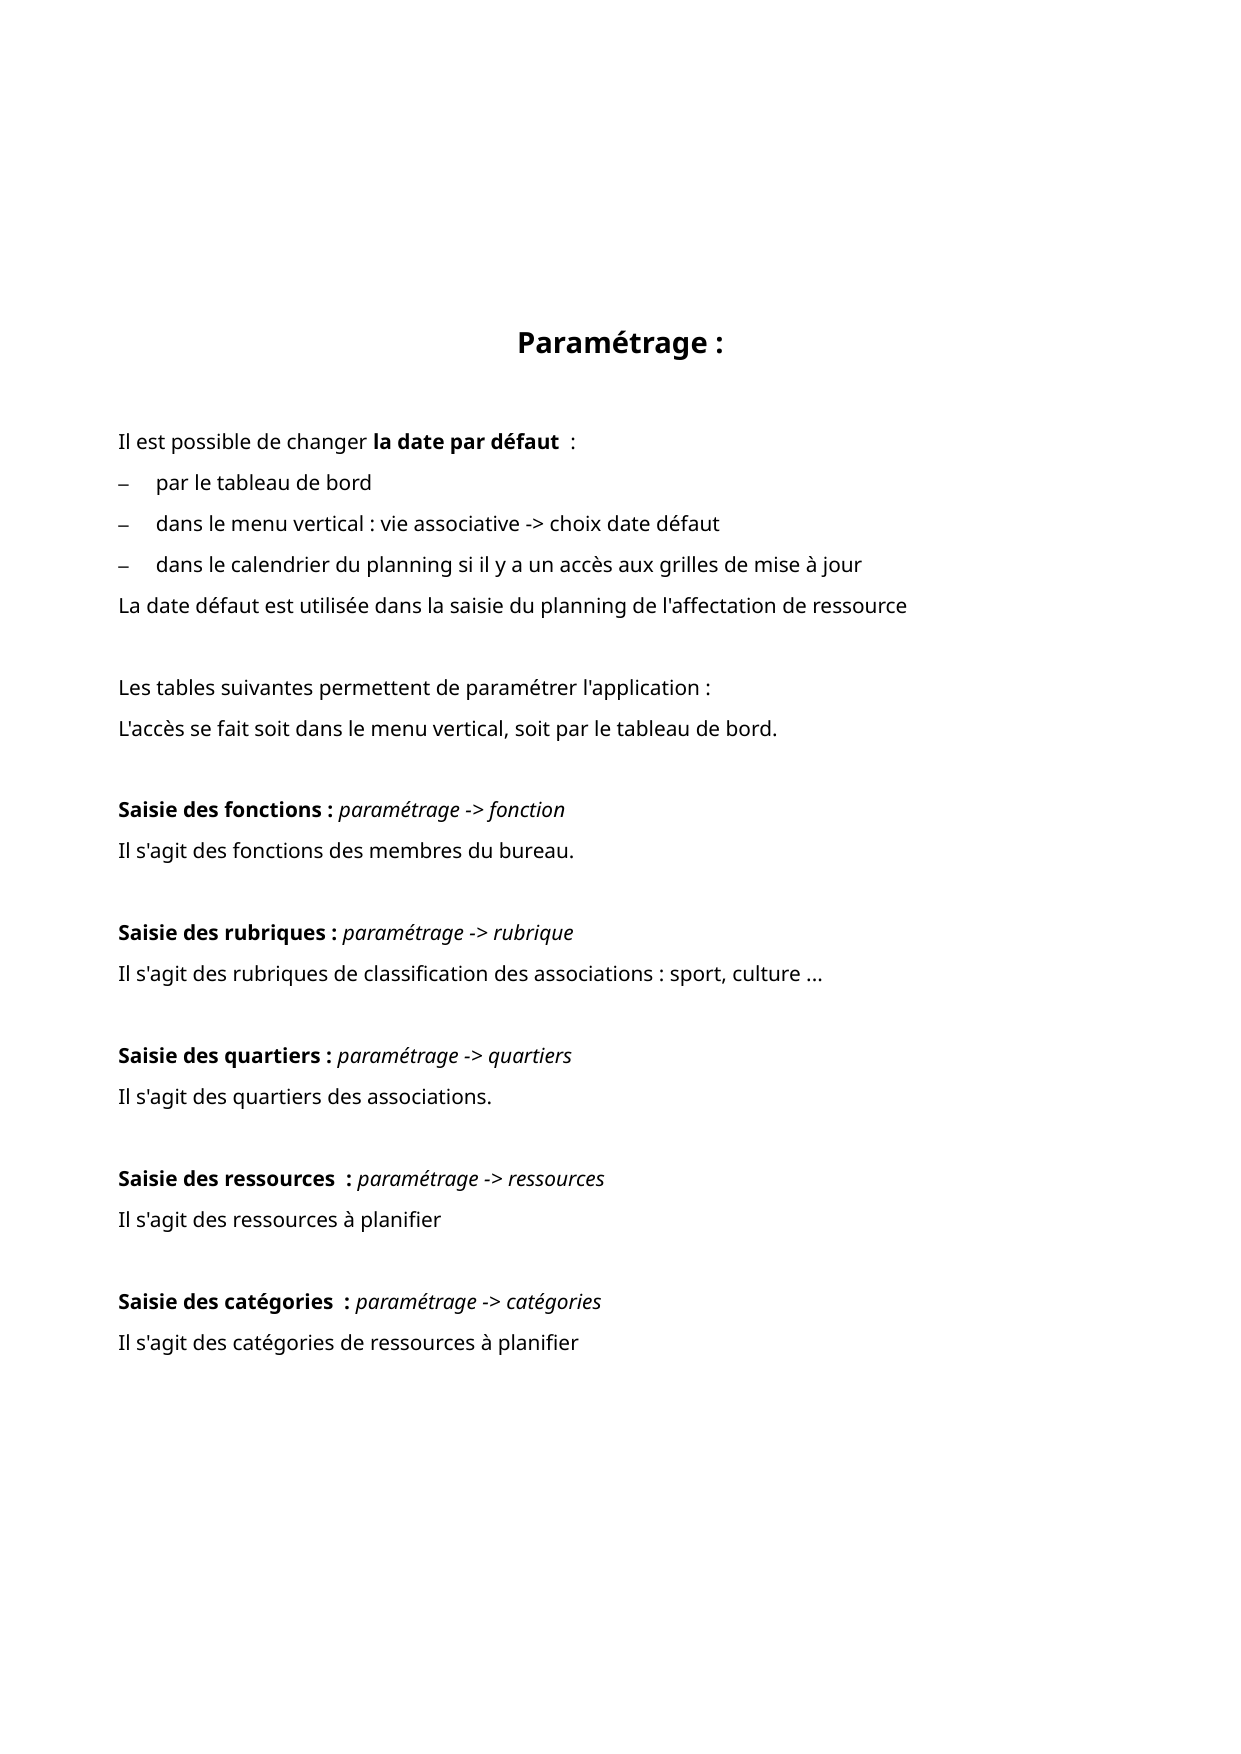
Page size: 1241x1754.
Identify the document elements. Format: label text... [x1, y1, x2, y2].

text Saisie des ressources : paramétrage -> ressources [118, 1164, 1122, 1192]
list dans le menu vertical : vie associative -> choix date défaut [118, 509, 1122, 537]
list dans le calendrier du planning si il y a un accès aux grilles de mise à jour [118, 550, 1122, 578]
text La date défaut est utilisée dans la saisie du planning de l'affectation de ressource [118, 591, 1122, 619]
text Il s'agit des rubriques de classification des associations : sport, culture ... [118, 959, 1122, 988]
list par le tableau de bord [118, 468, 1122, 497]
text Paramétrage : [118, 323, 1122, 362]
text Saisie des quartiers : paramétrage -> quartiers [118, 1041, 1122, 1070]
text Il s'agit des catégories de ressources à planifier [118, 1328, 1122, 1356]
text Il s'agit des fonctions des membres du bureau. [118, 837, 1122, 865]
text Il s'agit des ressources à planifier [118, 1205, 1122, 1233]
text L'accès se fait soit dans le menu vertical, soit par le tableau de bord. [118, 714, 1122, 742]
text Il s'agit des quartiers des associations. [118, 1082, 1122, 1111]
text Saisie des fonctions : paramétrage -> fonction [118, 796, 1122, 824]
text Saisie des catégories : paramétrage -> catégories [118, 1287, 1122, 1315]
text Saisie des rubriques : paramétrage -> rubrique [118, 918, 1122, 947]
text Il est possible de changer la date par défaut : [118, 427, 1122, 456]
text Les tables suivantes permettent de paramétrer l'application : [118, 673, 1122, 701]
